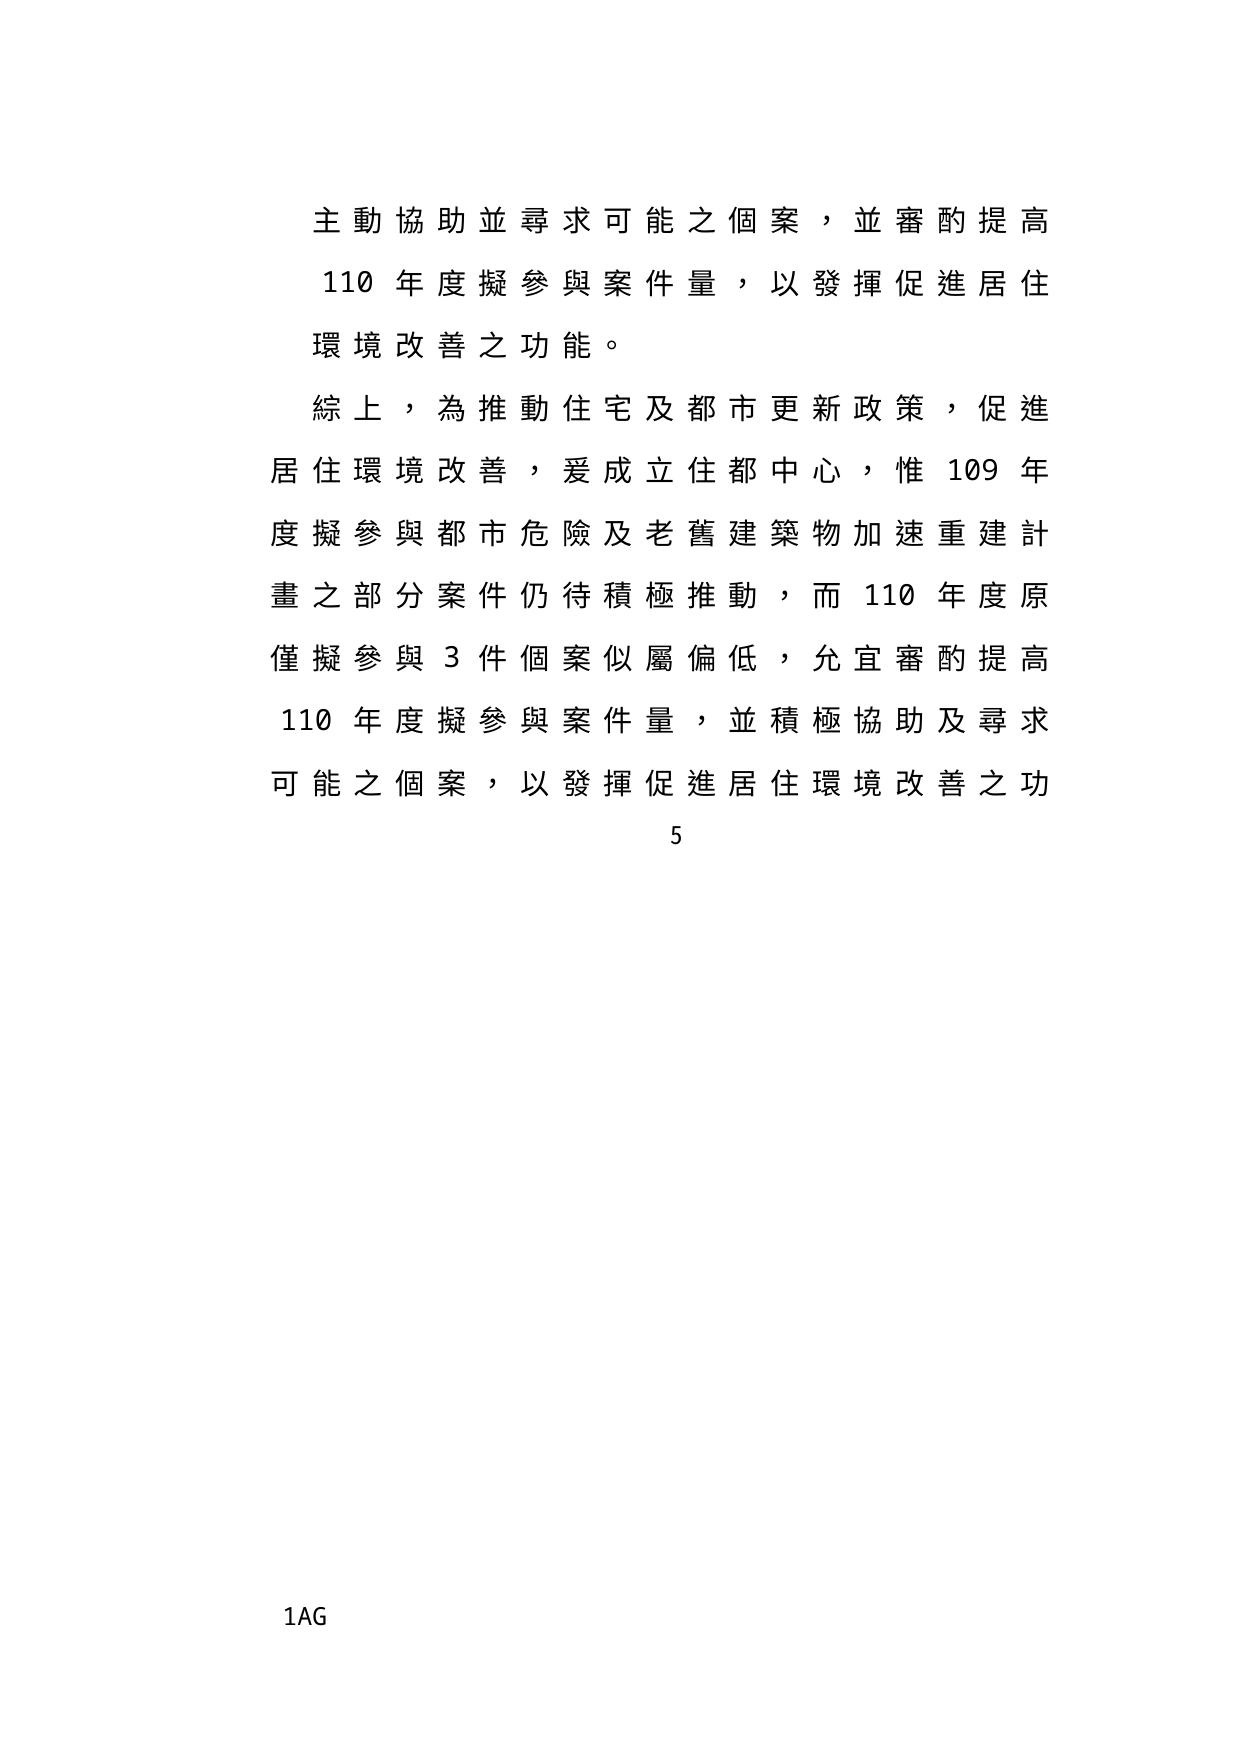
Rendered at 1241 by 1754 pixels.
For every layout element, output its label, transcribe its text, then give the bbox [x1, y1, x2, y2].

text 住都中心109年度原預估申請參與都市危險及老舊建築物加速重建計畫計有6件，爰編列價購國有房地參與都市危險及老舊建築物加速重建計畫3億2,831萬5千元，惟截至109年9月底僅完成參與1件(新北市永和區信義段1135等30筆地號之重建計畫)價購5,338萬元外，尚有5案刻正辦理初評及相關審查作業，預計109年底及110年初始能執行價購程序，故須辦理保留預算因應，相關案件仍待積極推動。另110年度擬辦理3案，似屬偏低，允宜主動協助並尋求可能之個案，並審酌提高110年度擬參與案件量，以發揮促進居住環境改善之功能。 [269, 177, 1056, 365]
text 綜上，為推動住宅及都市更新政策，促進居住環境改善，爰成立住都中心，惟109年度擬參與都市危險及老舊建築物加速重建計畫之部分案件仍待積極推動，而110年度原僅擬參與3件個案似屬偏低，允宜審酌提高110年度擬參與案件量，並積極協助及尋求可能之個案，以發揮促進居住環境改善之功 [240, 365, 1056, 802]
